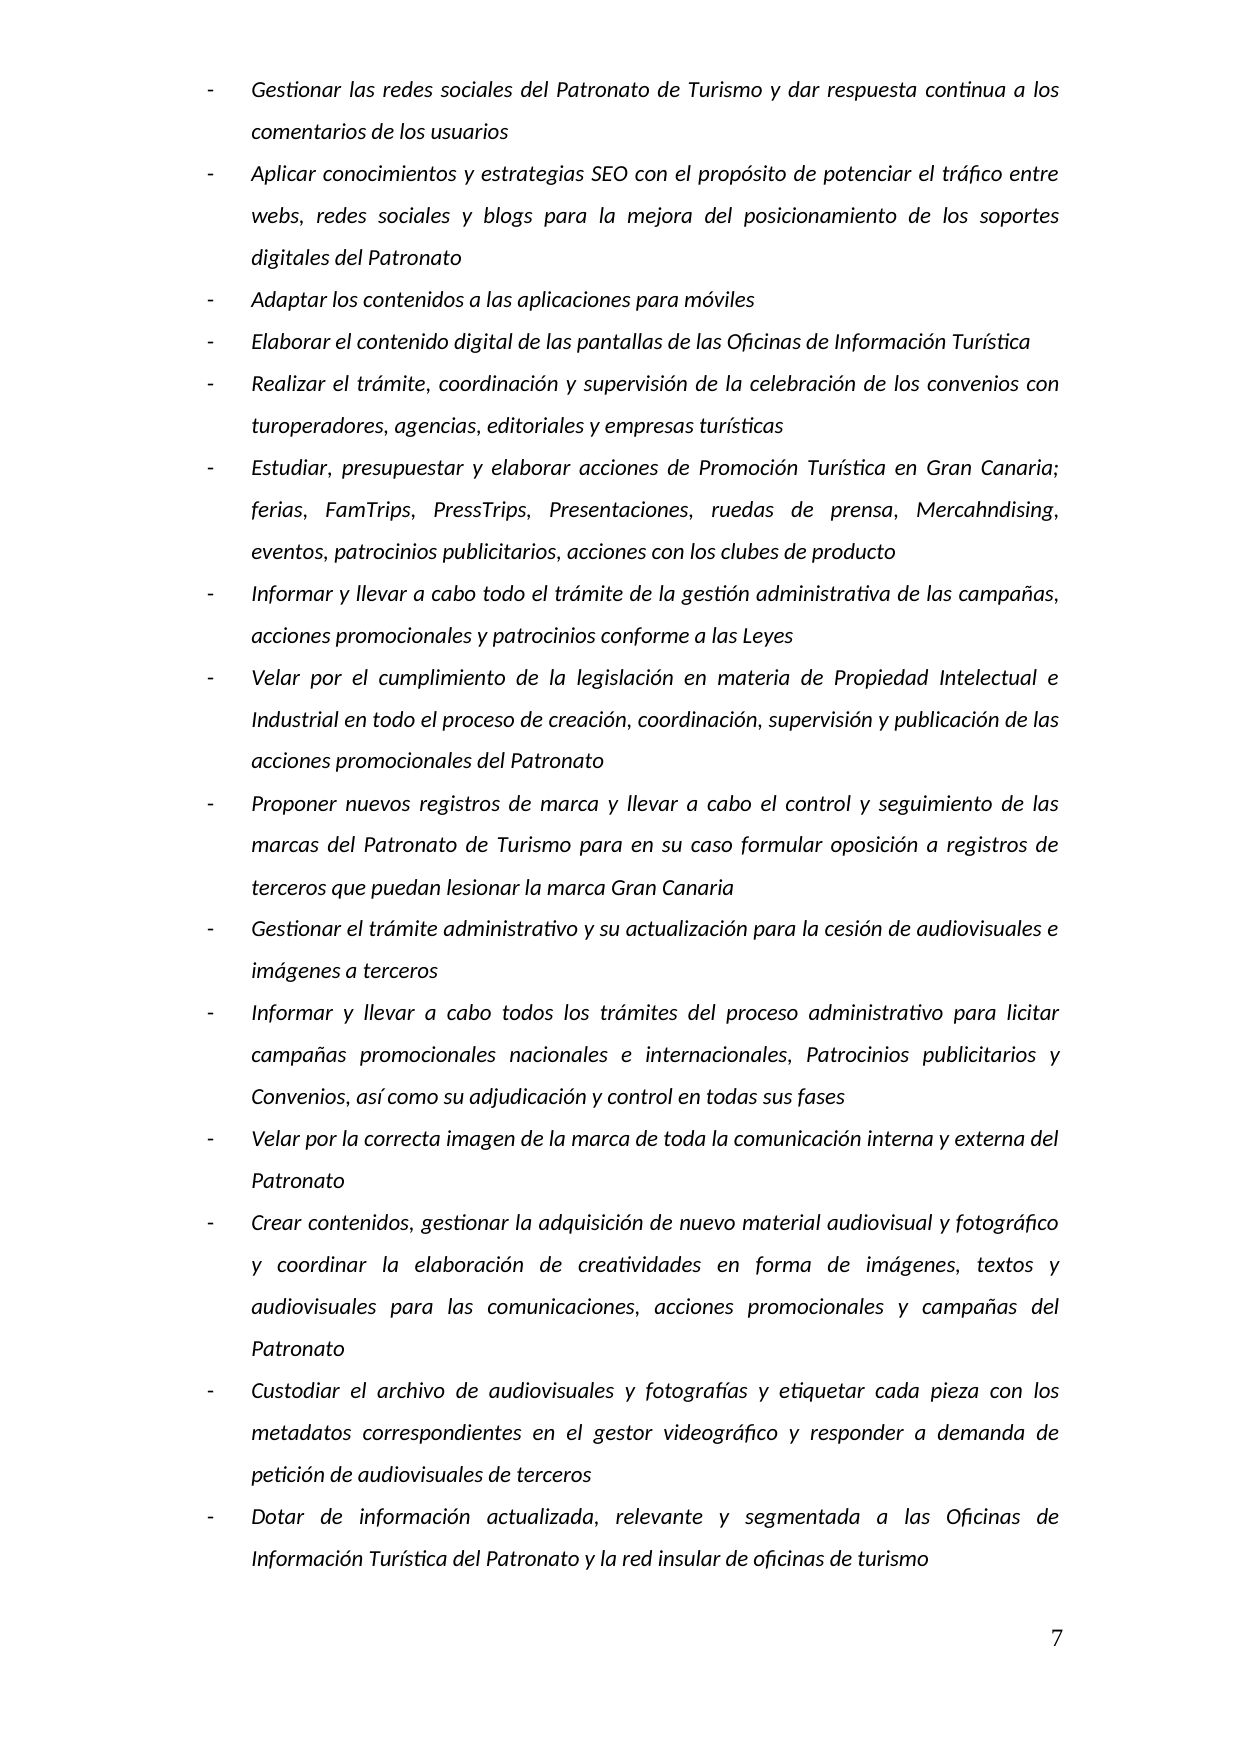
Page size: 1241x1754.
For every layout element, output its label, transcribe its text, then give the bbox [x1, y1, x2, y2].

list Informar y llevar a cabo todos los trámites del proceso administrativo para licitar campañas promocionales nacionales e internacionales, Patrocinios publicitarios y Convenios, así como su adjudicación y control en todas sus fases [207, 998, 1063, 1111]
list Dotar de información actualizada, relevante y segmentada a las Oficinas de Información Turística del Patronato y la red insular de oficinas de turismo [207, 1502, 1063, 1572]
list Gestionar el trámite administrativo y su actualización para la cesión de audiovisuales e imágenes a terceros [207, 914, 1063, 984]
list Informar y llevar a cabo todo el trámite de la gestión administrativa de las campañas, acciones promocionales y patrocinios conforme a las Leyes [207, 579, 1063, 649]
list Custodiar el archivo de audiovisuales y fotografías y etiquetar cada pieza con los metadatos correspondientes en el gestor videográfico y responder a demanda de petición de audiovisuales de terceros [207, 1376, 1063, 1488]
list Gestionar las redes sociales del Patronato de Turismo y dar respuesta continua a los comentarios de los usuarios [207, 75, 1063, 145]
list Elaborar el contenido digital de las pantallas de las Oficinas de Información Turística [207, 327, 1063, 355]
list Velar por la correcta imagen de la marca de toda la comunicación interna y externa del Patronato [207, 1124, 1063, 1194]
list Proponer nuevos registros de marca y llevar a cabo el control y seguimiento de las marcas del Patronato de Turismo para en su caso formular oposición a registros de terceros que puedan lesionar la marca Gran Canaria [207, 789, 1063, 901]
list Realizar el trámite, coordinación y supervisión de la celebración de los convenios con turoperadores, agencias, editoriales y empresas turísticas [207, 369, 1063, 439]
list Velar por el cumplimiento de la legislación en materia de Propiedad Intelectual e Industrial en todo el proceso de creación, coordinación, supervisión y publicación de las acciones promocionales del Patronato [207, 663, 1063, 775]
list Crear contenidos, gestionar la adquisición de nuevo material audiovisual y fotográfico y coordinar la elaboración de creatividades en forma de imágenes, textos y audiovisuales para las comunicaciones, acciones promocionales y campañas del Patronato [207, 1208, 1063, 1362]
list Estudiar, presupuestar y elaborar acciones de Promoción Turística en Gran Canaria; ferias, FamTrips, PressTrips, Presentaciones, ruedas de prensa, Mercahndising, eventos, patrocinios publicitarios, acciones con los clubes de producto [207, 453, 1063, 565]
list Adaptar los contenidos a las aplicaciones para móviles [207, 285, 1063, 313]
list Aplicar conocimientos y estrategias SEO con el propósito de potenciar el tráfico entre webs, redes sociales y blogs para la mejora del posicionamiento de los soportes digitales del Patronato [207, 159, 1063, 271]
